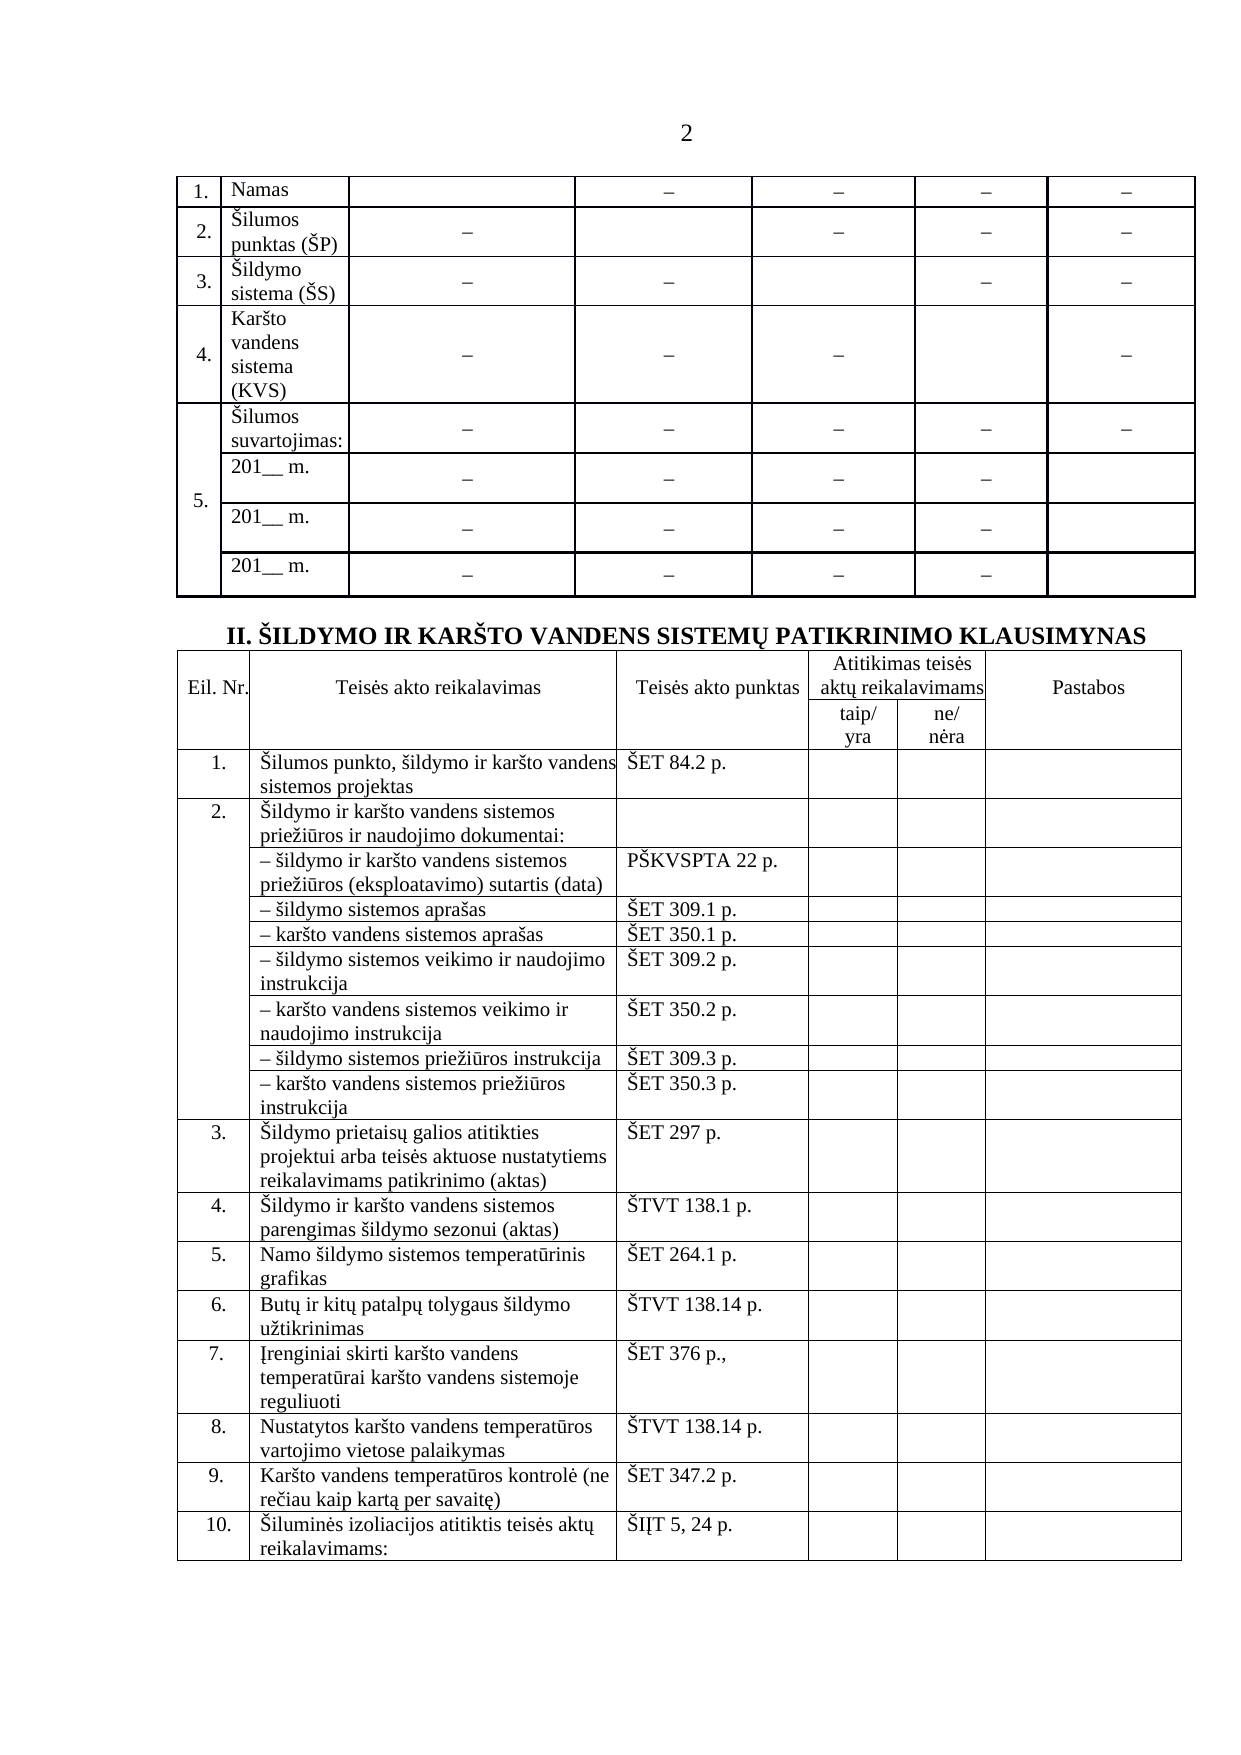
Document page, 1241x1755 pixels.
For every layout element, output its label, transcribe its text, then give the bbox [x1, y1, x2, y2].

table_cell ne/ nėra [898, 700, 985, 748]
table_cell – [916, 177, 1046, 206]
table_cell ŠET 347.2 p. [617, 1463, 808, 1511]
table_cell [986, 1193, 1181, 1241]
table_cell Butų ir kitų patalpų tolygaus šildymo užtikrinimas [250, 1291, 616, 1339]
table_cell Įrenginiai skirti karšto vandens temperatūrai karšto vandens sistemoje reguliuoti [250, 1341, 616, 1413]
table_cell [809, 1512, 897, 1560]
table_cell – [1049, 177, 1194, 206]
table_cell [986, 1291, 1181, 1339]
table_cell ŠTVT 138.14 p. [617, 1291, 808, 1339]
table_cell – [753, 208, 914, 256]
table_cell – [753, 306, 914, 402]
table_cell 2. [178, 799, 249, 1119]
table_cell – šildymo sistemos priežiūros instrukcija [250, 1046, 616, 1070]
table_cell Šilumos punktas (ŠP) [222, 208, 348, 256]
table_cell – [350, 404, 574, 452]
table_cell – [753, 454, 914, 502]
table_cell [898, 897, 985, 921]
table_cell Šilumos suvartojimas: [222, 404, 348, 452]
table_cell ŠTVT 138.14 p. [617, 1414, 808, 1462]
table_cell [898, 848, 985, 896]
table_cell ŠET 309.2 p. [617, 947, 808, 995]
text II. ŠILDYMO IR KARŠTO VANDENS SISTEMŲ PATIKRINIMO KLAUSIMYNAS [177, 621, 1196, 650]
table_cell – [753, 504, 914, 551]
table_cell 4. [178, 1193, 249, 1241]
table_cell – [350, 257, 574, 305]
table_cell [898, 922, 985, 946]
table_cell Namo šildymo sistemos temperatūrinis grafikas [250, 1242, 616, 1290]
table_cell [809, 947, 897, 995]
table_cell [898, 1046, 985, 1070]
table_cell 8. [178, 1414, 249, 1462]
table_cell – [916, 208, 1046, 256]
table_cell 201__ m. [222, 554, 348, 595]
table_cell [809, 848, 897, 896]
table_cell [986, 848, 1181, 896]
table_cell [576, 208, 751, 256]
table_cell ŠET 264.1 p. [617, 1242, 808, 1290]
table_cell 7. [178, 1341, 249, 1413]
table_cell – [916, 554, 1046, 595]
table_cell [986, 1463, 1181, 1511]
table_cell [898, 1341, 985, 1413]
table_cell Šildymo sistema (ŠS) [222, 257, 348, 305]
table_cell – [1049, 208, 1194, 256]
table_cell – [576, 177, 751, 206]
table_header Eil. Nr. [178, 651, 249, 748]
table_cell [898, 947, 985, 995]
table_cell [809, 1046, 897, 1070]
table_header Pastabos [986, 651, 1181, 748]
table_cell [898, 996, 985, 1044]
table_cell – [576, 454, 751, 502]
table_cell – [350, 306, 574, 402]
table_cell – [1049, 306, 1194, 402]
table_cell – [753, 554, 914, 595]
table_cell [986, 1046, 1181, 1070]
table_cell – [350, 554, 574, 595]
table_cell ŠET 350.2 p. [617, 996, 808, 1044]
table_cell – [916, 454, 1046, 502]
table_cell [617, 799, 808, 847]
table_cell [986, 750, 1181, 798]
table_cell Karšto vandens temperatūros kontrolė (ne rečiau kaip kartą per savaitę) [250, 1463, 616, 1511]
table_cell Šildymo ir karšto vandens sistemos priežiūros ir naudojimo dokumentai: [250, 799, 616, 847]
table_cell ŠET 376 p., [617, 1341, 808, 1413]
table_cell Šilumos punkto, šildymo ir karšto vandens sistemos projektas [250, 750, 616, 798]
table_cell [809, 1120, 897, 1192]
table_cell – karšto vandens sistemos aprašas [250, 922, 616, 946]
table_cell – šildymo ir karšto vandens sistemos priežiūros (eksploatavimo) sutartis (data) [250, 848, 616, 896]
table_cell [986, 799, 1181, 847]
table_cell [898, 1463, 985, 1511]
table_cell – [1049, 404, 1194, 452]
table_cell 201__ m. [222, 504, 348, 551]
table_cell [898, 750, 985, 798]
table_cell 4. [178, 306, 220, 402]
table_cell [1049, 554, 1194, 595]
table_cell – [350, 504, 574, 551]
table_cell [898, 1512, 985, 1560]
table_cell Šildymo ir karšto vandens sistemos parengimas šildymo sezonui (aktas) [250, 1193, 616, 1241]
table_cell – karšto vandens sistemos priežiūros instrukcija [250, 1071, 616, 1119]
table_cell 10. [178, 1512, 249, 1560]
table_cell – [753, 177, 914, 206]
table_cell [809, 1463, 897, 1511]
table_cell – karšto vandens sistemos veikimo ir naudojimo instrukcija [250, 996, 616, 1044]
table_cell – šildymo sistemos aprašas [250, 897, 616, 921]
table_cell [986, 1512, 1181, 1560]
table_cell ŠET 350.3 p. [617, 1071, 808, 1119]
table_cell ŠET 297 p. [617, 1120, 808, 1192]
table_cell 1. [178, 750, 249, 798]
table_cell [809, 1291, 897, 1339]
table_cell [753, 257, 914, 305]
table_cell [350, 177, 574, 206]
table_cell Šiluminės izoliacijos atitiktis teisės aktų reikalavimams: [250, 1512, 616, 1560]
table_cell [986, 996, 1181, 1044]
table_cell – [916, 257, 1046, 305]
table_cell [986, 1242, 1181, 1290]
table_cell [898, 1193, 985, 1241]
table_cell [898, 1291, 985, 1339]
table_cell – [916, 504, 1046, 551]
table_cell 3. [178, 257, 220, 305]
table_cell 5. [178, 1242, 249, 1290]
table_cell [809, 922, 897, 946]
table_cell 5. [178, 404, 220, 595]
table_cell – [753, 404, 914, 452]
table_header Atitikimas teisės aktų reikalavimams [809, 651, 985, 699]
table_header Teisės akto punktas [617, 651, 808, 748]
table_cell [809, 799, 897, 847]
table_cell [809, 750, 897, 798]
table_cell – šildymo sistemos veikimo ir naudojimo instrukcija [250, 947, 616, 995]
table_cell – [576, 257, 751, 305]
table_cell – [576, 504, 751, 551]
table_cell ŠIĮT 5, 24 p. [617, 1512, 808, 1560]
table_cell – [576, 554, 751, 595]
table_cell [986, 1414, 1181, 1462]
table_cell – [576, 404, 751, 452]
table_cell [986, 897, 1181, 921]
table_cell [809, 1341, 897, 1413]
table_cell [898, 799, 985, 847]
table_cell [809, 1071, 897, 1119]
table_cell 6. [178, 1291, 249, 1339]
table_cell ŠET 84.2 p. [617, 750, 808, 798]
table_cell ŠTVT 138.1 p. [617, 1193, 808, 1241]
table_cell [916, 306, 1046, 402]
table_cell Nustatytos karšto vandens temperatūros vartojimo vietose palaikymas [250, 1414, 616, 1462]
table_cell 3. [178, 1120, 249, 1192]
table_cell [898, 1071, 985, 1119]
table_cell [809, 1414, 897, 1462]
table_cell taip/ yra [809, 700, 897, 748]
table_cell 1. [178, 177, 220, 206]
table_cell [809, 897, 897, 921]
table_header Teisės akto reikalavimas [250, 651, 616, 748]
table_cell [986, 947, 1181, 995]
table_cell [898, 1414, 985, 1462]
table_cell Šildymo prietaisų galios atitikties projektui arba teisės aktuose nustatytiems reikalavimams patikrinimo (aktas) [250, 1120, 616, 1192]
table_cell Karšto vandens sistema (KVS) [222, 306, 348, 402]
table_cell – [576, 306, 751, 402]
table_cell [986, 1341, 1181, 1413]
table_cell PŠKVSPTA 22 p. [617, 848, 808, 896]
table_cell – [350, 208, 574, 256]
table_cell [898, 1120, 985, 1192]
table_cell – [350, 454, 574, 502]
table_cell [986, 1120, 1181, 1192]
table_cell – [1049, 257, 1194, 305]
table_cell [1049, 504, 1194, 551]
table_cell [986, 1071, 1181, 1119]
table_cell [809, 996, 897, 1044]
table_cell ŠET 309.1 p. [617, 897, 808, 921]
table_cell Namas [222, 177, 348, 206]
table_cell [809, 1242, 897, 1290]
table_cell 9. [178, 1463, 249, 1511]
table_cell 201__ m. [222, 454, 348, 502]
table_cell ŠET 350.1 p. [617, 922, 808, 946]
table_cell [986, 922, 1181, 946]
table_cell 2. [178, 208, 220, 256]
table_cell – [916, 404, 1046, 452]
table_cell ŠET 309.3 p. [617, 1046, 808, 1070]
table_cell [809, 1193, 897, 1241]
table_cell [1049, 454, 1194, 502]
table_cell [898, 1242, 985, 1290]
